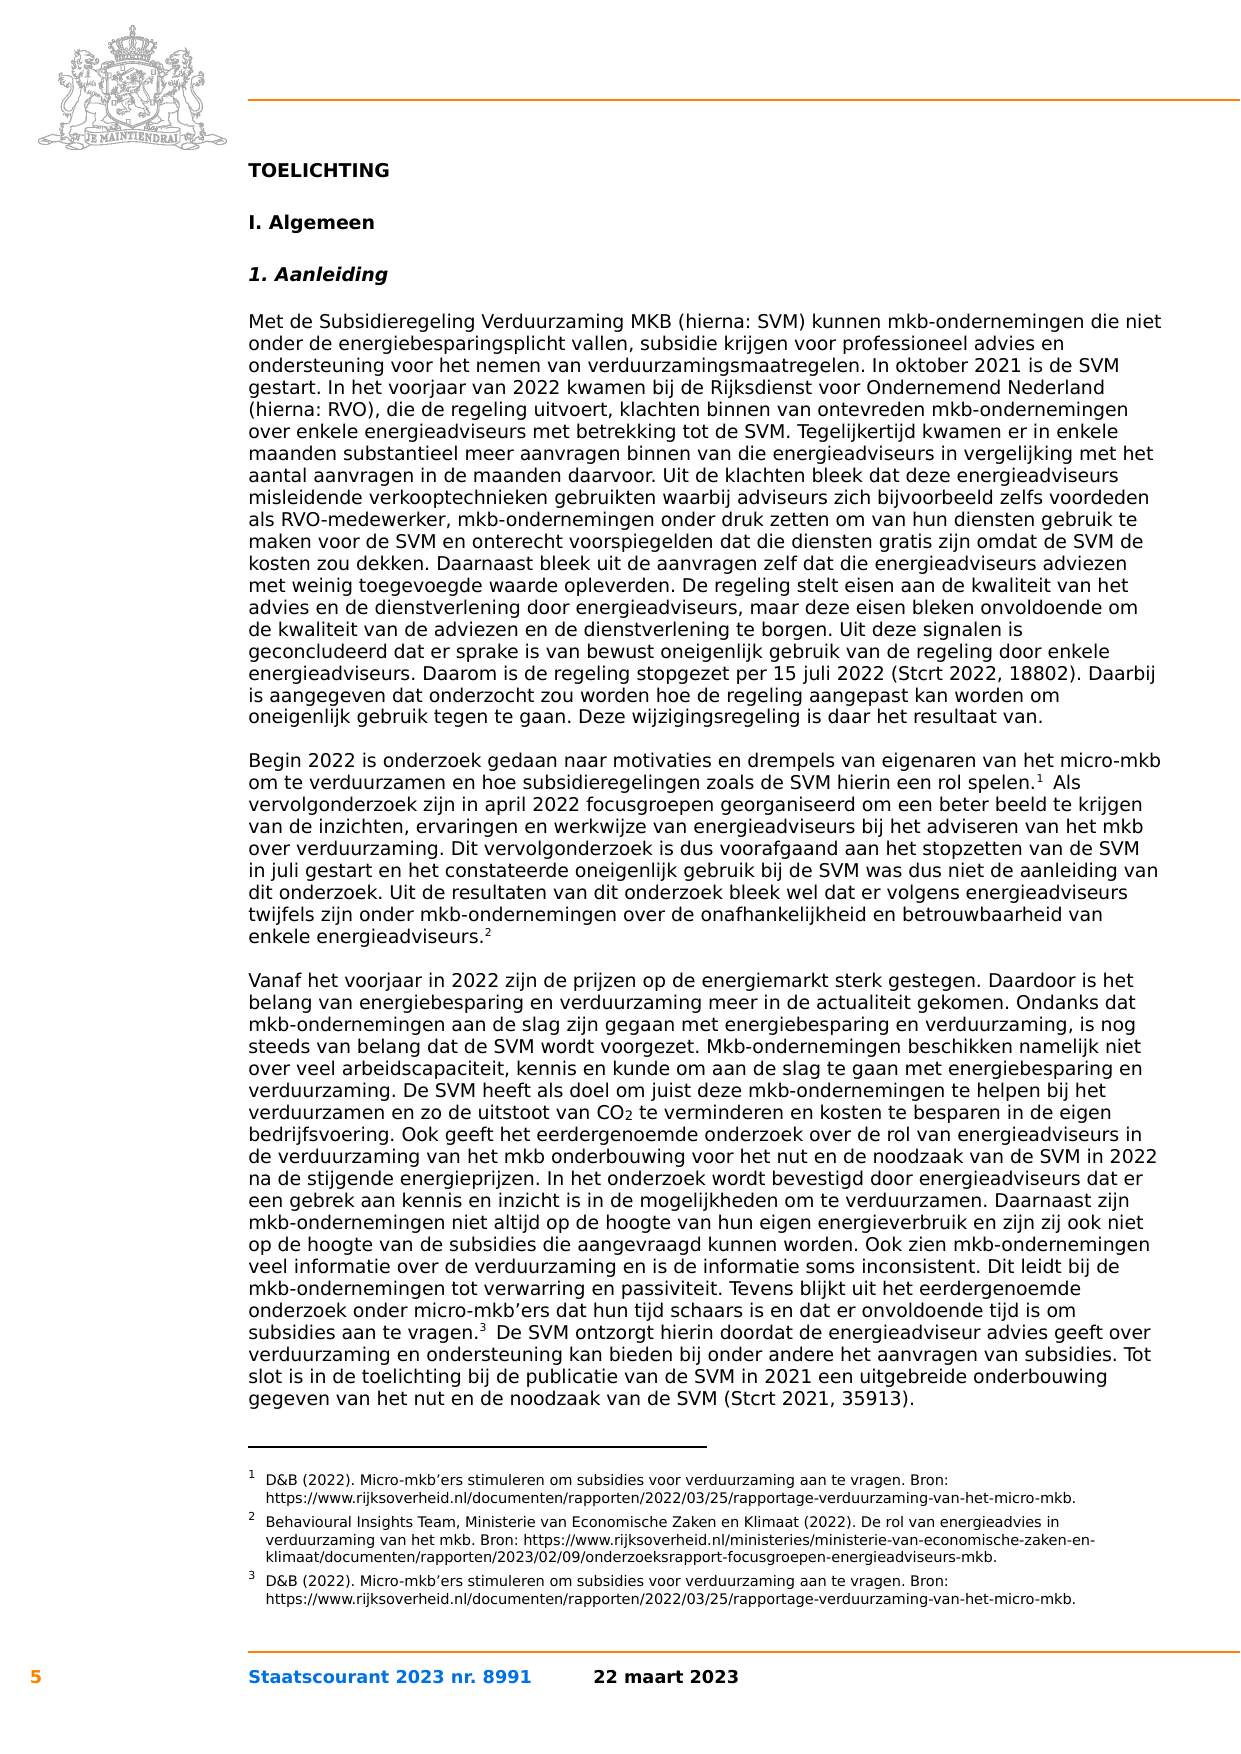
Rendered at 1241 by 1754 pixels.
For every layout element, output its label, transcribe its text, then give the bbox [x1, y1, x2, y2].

picture [38, 25, 227, 150]
subtitle I. Algemeen [248, 212, 1163, 234]
text Vanaf het voorjaar in 2022 zijn de prijzen op de energiemarkt sterk gestegen. Daardoor is het belang van energiebesparing en verduurzaming meer in de actualiteit gekomen. Ondanks dat mkb-ondernemingen aan de slag zijn gegaan met energiebesparing en verduurzaming, is nog steeds van belang dat de SVM wordt voorgezet. Mkb-ondernemingen beschikken namelijk niet over veel arbeidscapaciteit, kennis en kunde om aan de slag te gaan met energiebesparing en verduurzaming. De SVM heeft als doel om juist deze mkb-ondernemingen te helpen bij het verduurzamen en zo de uitstoot van CO2 te verminderen en kosten te besparen in de eigen bedrijfsvoering. Ook geeft het eerdergenoemde onderzoek over de rol van energieadviseurs in de verduurzaming van het mkb onderbouwing voor het nut en de noodzaak van de SVM in 2022 na de stijgende energieprijzen. In het onderzoek wordt bevestigd door energieadviseurs dat er een gebrek aan kennis en inzicht is in de mogelijkheden om te verduurzamen. Daarnaast zijn mkb-ondernemingen niet altijd op de hoogte van hun eigen energieverbruik en zijn zij ook niet op de hoogte van de subsidies die aangevraagd kunnen worden. Ook zien mkb-ondernemingen veel informatie over de verduurzaming en is de informatie soms inconsistent. Dit leidt bij de mkb-ondernemingen tot verwarring en passiviteit. Tevens blijkt uit het eerdergenoemde onderzoek onder micro-mkb’ers dat hun tijd schaars is en dat er onvoldoende tijd is om subsidies aan te vragen. De SVM ontzorgt hierin doordat de energieadviseur advies geeft over verduurzaming en ondersteuning kan bieden bij onder andere het aanvragen van subsidies. Tot slot is in de toelichting bij de publicatie van de SVM in 2021 een uitgebreide onderbouwing gegeven van het nut en de noodzaak van de SVM (Stcrt 2021, 35913). [248, 970, 1163, 1409]
subtitle TOELICHTING [248, 160, 1163, 182]
text Behavioural Insights Team, Ministerie van Economische Zaken en Klimaat (2022). De rol van energieadvies in verduurzaming van het mkb. Bron: https://www.rijksoverheid.nl/ministeries/ministerie-van-economische-zaken-en-klimaat/documenten/rapporten/2023/02/09/onderzoeksrapport-focusgroepen-energieadviseurs-mkb. [248, 1510, 1163, 1566]
subtitle 1. Aanleiding [248, 264, 1163, 286]
text D&B (2022). Micro-mkb’ers stimuleren om subsidies voor verduurzaming aan te vragen. Bron: https://www.rijksoverheid.nl/documenten/rapporten/2022/03/25/rapportage-verduurzaming-van-het-micro-mkb. [248, 1468, 1163, 1507]
text Begin 2022 is onderzoek gedaan naar motivaties en drempels van eigenaren van het micro-mkb om te verduurzamen en hoe subsidieregelingen zoals de SVM hierin een rol spelen. Als vervolgonderzoek zijn in april 2022 focusgroepen georganiseerd om een beter beeld te krijgen van de inzichten, ervaringen en werkwijze van energieadviseurs bij het adviseren van het mkb over verduurzaming. Dit vervolgonderzoek is dus voorafgaand aan het stopzetten van de SVM in juli gestart en het constateerde oneigenlijk gebruik bij de SVM was dus niet de aanleiding van dit onderzoek. Uit de resultaten van dit onderzoek bleek wel dat er volgens energieadviseurs twijfels zijn onder mkb-ondernemingen over de onafhankelijkheid en betrouwbaarheid van enkele energieadviseurs. [248, 750, 1163, 948]
text Met de Subsidieregeling Verduurzaming MKB (hierna: SVM) kunnen mkb-ondernemingen die niet onder de energiebesparingsplicht vallen, subsidie krijgen voor professioneel advies en ondersteuning voor het nemen van verduurzamingsmaatregelen. In oktober 2021 is de SVM gestart. In het voorjaar van 2022 kwamen bij de Rijksdienst voor Ondernemend Nederland (hierna: RVO), die de regeling uitvoert, klachten binnen van ontevreden mkb-ondernemingen over enkele energieadviseurs met betrekking tot de SVM. Tegelijkertijd kwamen er in enkele maanden substantieel meer aanvragen binnen van die energieadviseurs in vergelijking met het aantal aanvragen in de maanden daarvoor. Uit de klachten bleek dat deze energieadviseurs misleidende verkooptechnieken gebruikten waarbij adviseurs zich bijvoorbeeld zelfs voordeden als RVO-medewerker, mkb-ondernemingen onder druk zetten om van hun diensten gebruik te maken voor de SVM en onterecht voorspiegelden dat die diensten gratis zijn omdat de SVM de kosten zou dekken. Daarnaast bleek uit de aanvragen zelf dat die energieadviseurs adviezen met weinig toegevoegde waarde opleverden. De regeling stelt eisen aan de kwaliteit van het advies en de dienstverlening door energieadviseurs, maar deze eisen bleken onvoldoende om de kwaliteit van de adviezen en de dienstverlening te borgen. Uit deze signalen is geconcludeerd dat er sprake is van bewust oneigenlijk gebruik van de regeling door enkele energieadviseurs. Daarom is de regeling stopgezet per 15 juli 2022 (Stcrt 2022, 18802). Daarbij is aangegeven dat onderzocht zou worden hoe de regeling aangepast kan worden om oneigenlijk gebruik tegen te gaan. Deze wijzigingsregeling is daar het resultaat van. [248, 311, 1163, 728]
text D&B (2022). Micro-mkb’ers stimuleren om subsidies voor verduurzaming aan te vragen. Bron: https://www.rijksoverheid.nl/documenten/rapporten/2022/03/25/rapportage-verduurzaming-van-het-micro-mkb. [248, 1569, 1163, 1608]
